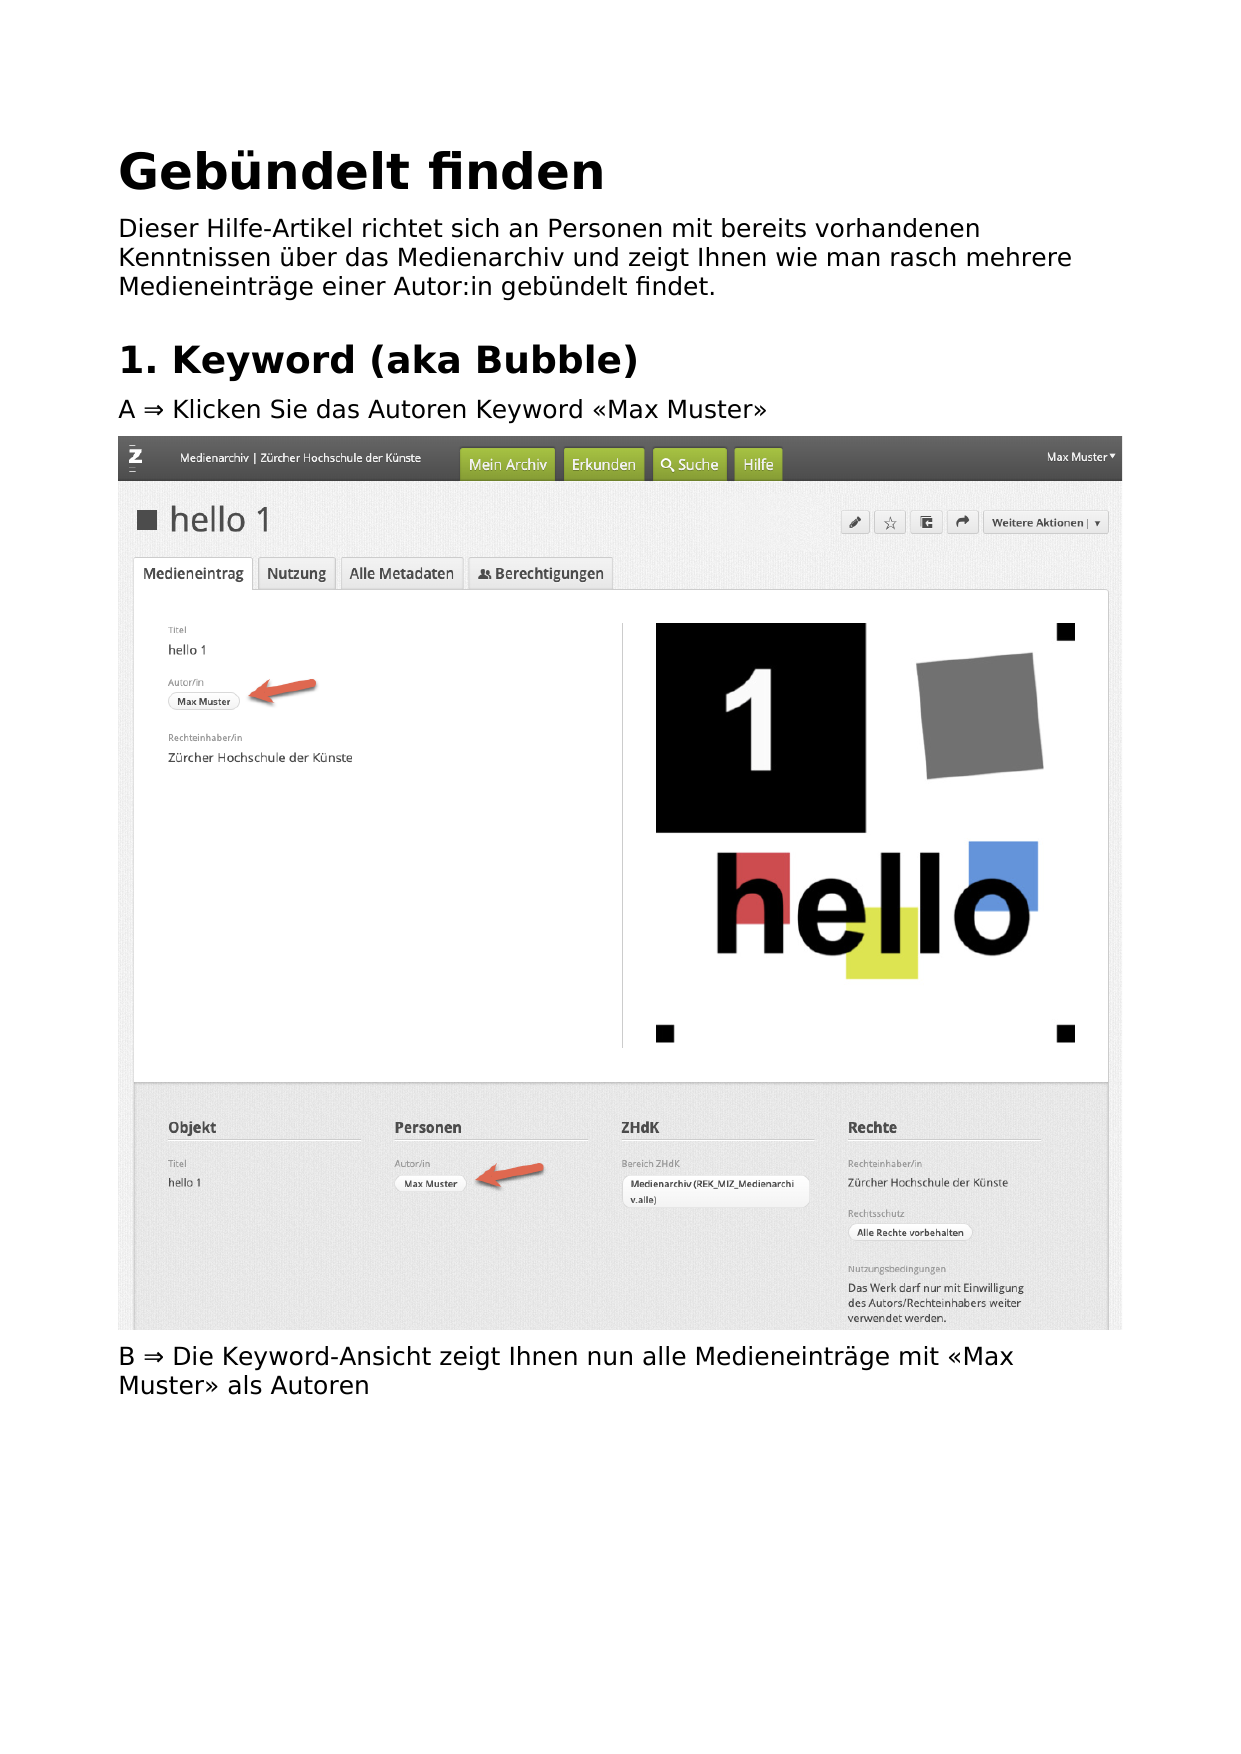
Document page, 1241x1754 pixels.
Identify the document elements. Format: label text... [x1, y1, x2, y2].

picture [118, 436, 1123, 1330]
subtitle Gebündelt finden [118, 143, 1122, 201]
text Dieser Hilfe-Artikel richtet sich an Personen mit bereits vorhandenen Kenntnissen über das Medienarchiv und zeigt Ihnen wie man rasch mehrere Medieneinträge einer Autor:in gebündelt findet. [118, 214, 1122, 301]
text A ⇒ Klicken Sie das Autoren Keyword «Max Muster» [118, 395, 1122, 424]
text B ⇒ Die Keyword-Ansicht zeigt Ihnen nun alle Medieneinträge mit «Max Muster» als Autoren [118, 1342, 1122, 1400]
subtitle 1. Keyword (aka Bubble) [118, 339, 1122, 382]
